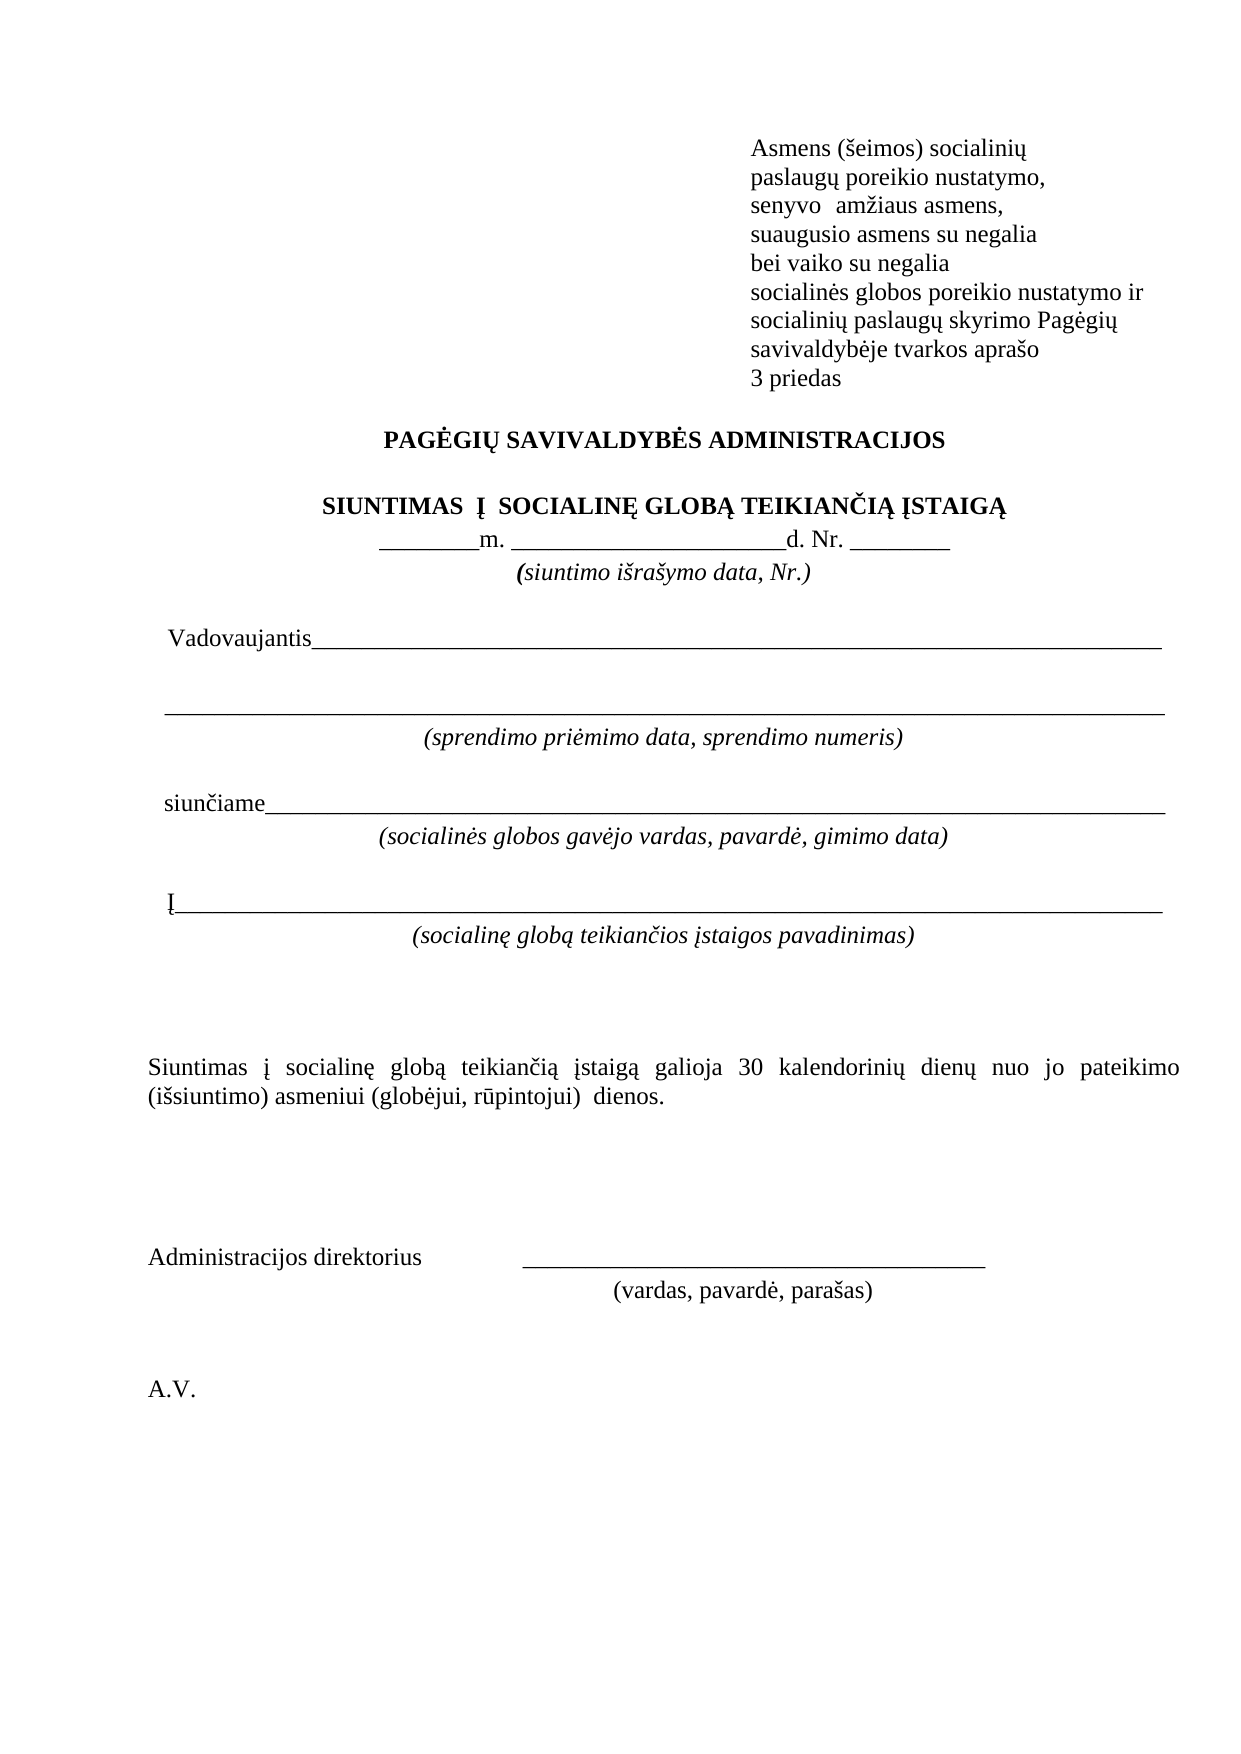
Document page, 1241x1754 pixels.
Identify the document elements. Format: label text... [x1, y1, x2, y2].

text Į_______________________________________________________________________________ [148, 887, 1181, 916]
text (siuntimo išrašymo data, Nr.) [148, 557, 1181, 586]
text Vadovaujantis____________________________________________________________________ [148, 623, 1181, 652]
text senyvo amžiaus asmens, [679, 190, 1181, 219]
text siunčiame________________________________________________________________________ [148, 788, 1181, 817]
text 3 priedas [748, 363, 1181, 392]
text paslaugų poreikio nustatymo, [679, 162, 1181, 190]
text (vardas, pavardė, parašas) [148, 1275, 1181, 1303]
text (sprendimo priėmimo data, sprendimo numeris) [148, 722, 1181, 751]
text savivaldybėje tvarkos aprašo [748, 334, 1181, 363]
text Asmens (šeimos) socialinių [679, 133, 1181, 162]
text Siuntimas į socialinę globą teikiančią įstaigą galioja 30 kalendorinių dienų nuo jo pateikimo (išsiuntimo) asmeniui (globėjui, rūpintojui) dienos. [148, 1052, 1181, 1109]
text (socialinės globos gavėjo vardas, pavardė, gimimo data) [148, 821, 1181, 850]
text Administracijos direktorius _____________________________________ [148, 1242, 1181, 1270]
text suaugusio asmens su negalia [679, 219, 1181, 248]
text PAGĖGIŲ SAVIVALDYBĖS ADMINISTRACIJOS [148, 425, 1181, 453]
text (socialinę globą teikiančios įstaigos pavadinimas) [148, 920, 1181, 949]
text ________m. ______________________d. Nr. ________ [148, 524, 1181, 552]
text socialinės globos poreikio nustatymo ir [748, 277, 1181, 305]
text socialinių paslaugų skyrimo Pagėgių [748, 305, 1181, 334]
text ________________________________________________________________________________ [148, 689, 1181, 718]
text A.V. [148, 1374, 1181, 1402]
text SIUNTIMAS Į SOCIALINĘ GLOBĄ TEIKIANČIĄ ĮSTAIGĄ [148, 491, 1181, 519]
text bei vaiko su negalia [679, 248, 1181, 277]
